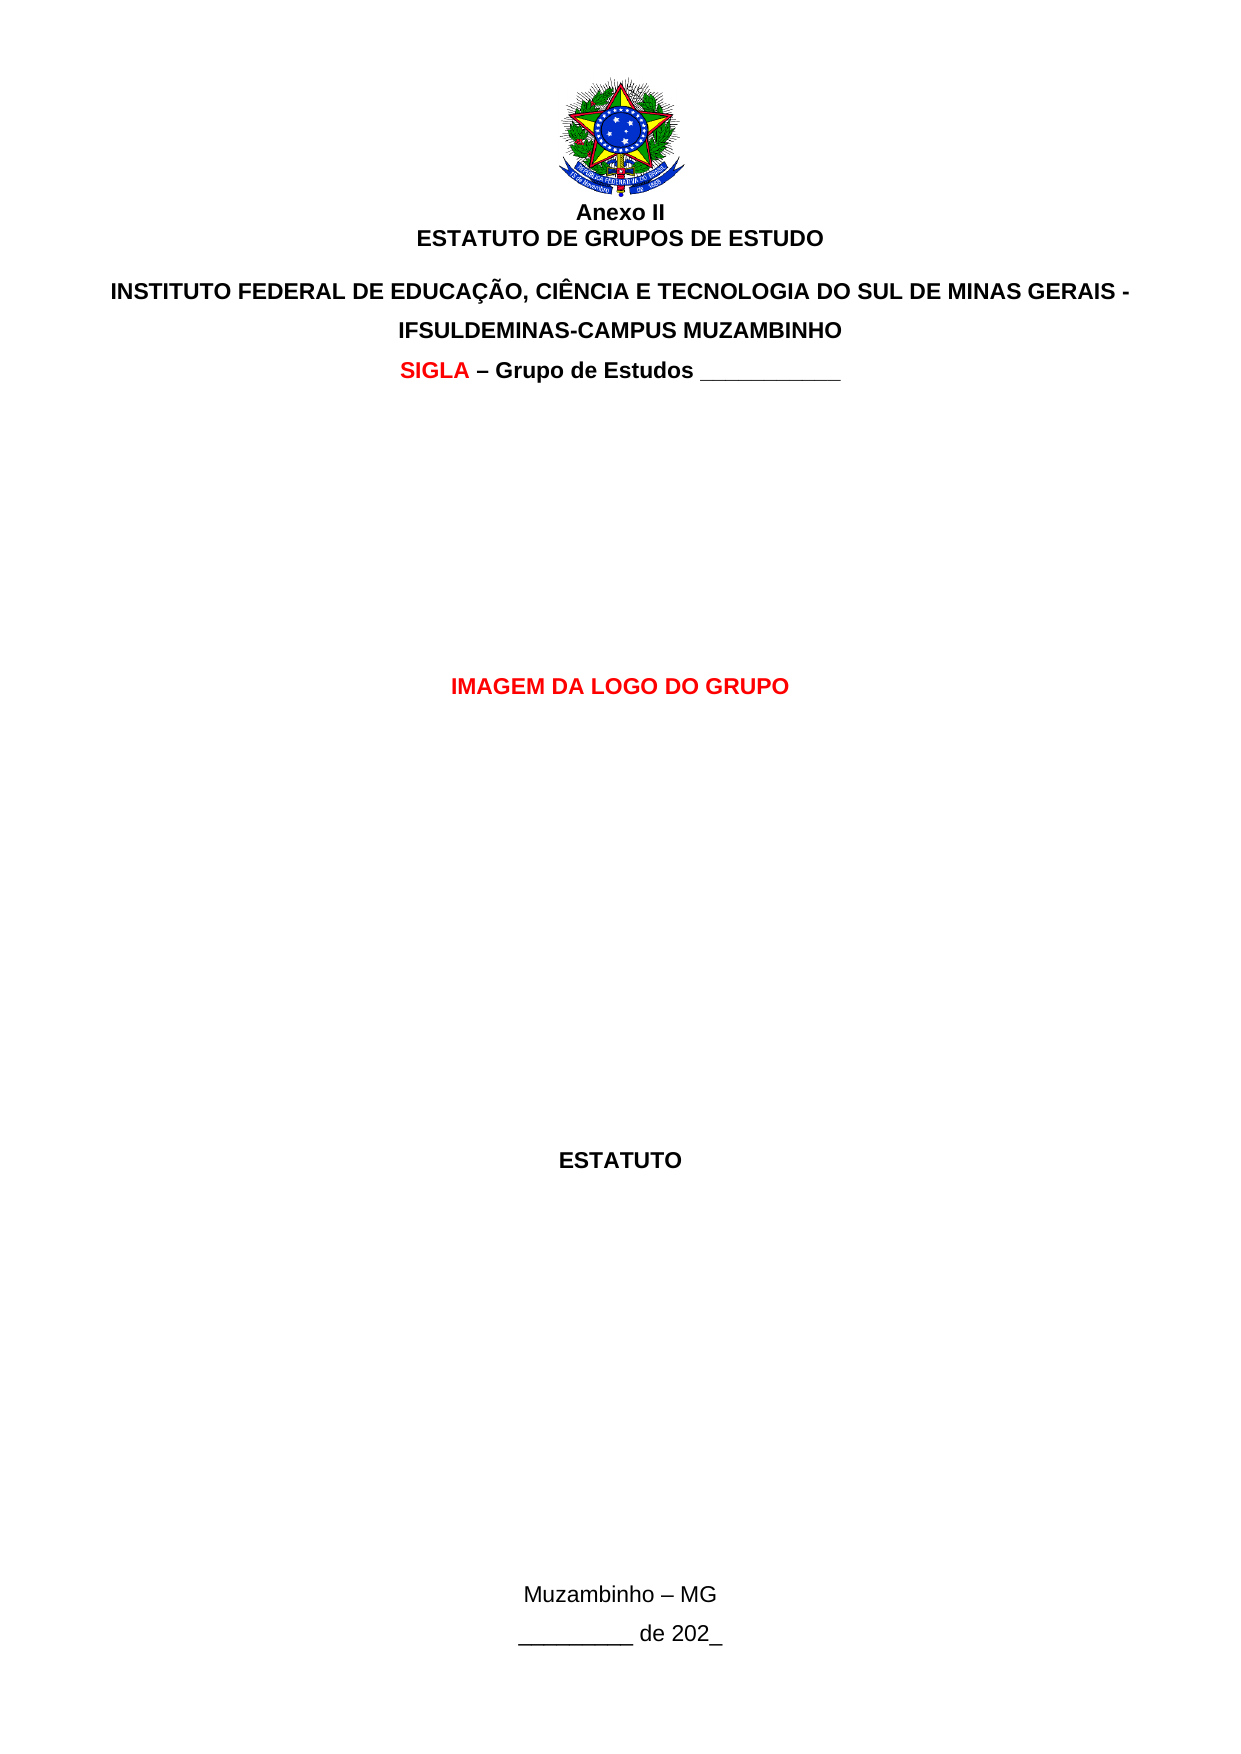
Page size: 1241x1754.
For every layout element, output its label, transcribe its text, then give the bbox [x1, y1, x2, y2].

text SIGLA – Grupo de Estudos ___________ [75, 357, 1165, 383]
text Anexo II [75, 199, 1165, 225]
text ESTATUTO [75, 1147, 1165, 1173]
text INSTITUTO FEDERAL DE EDUCAÇÃO, CIÊNCIA E TECNOLOGIA DO SUL DE MINAS GERAIS - IFSULDEMINAS-CAMPUS MUZAMBINHO [75, 278, 1165, 344]
picture [552, 75, 688, 199]
text _________ de 202_ [75, 1620, 1165, 1647]
text ESTATUTO DE GRUPOS DE ESTUDO [75, 225, 1165, 252]
text Muzambinho – MG [75, 1581, 1165, 1607]
text IMAGEM DA LOGO DO GRUPO [75, 673, 1165, 699]
